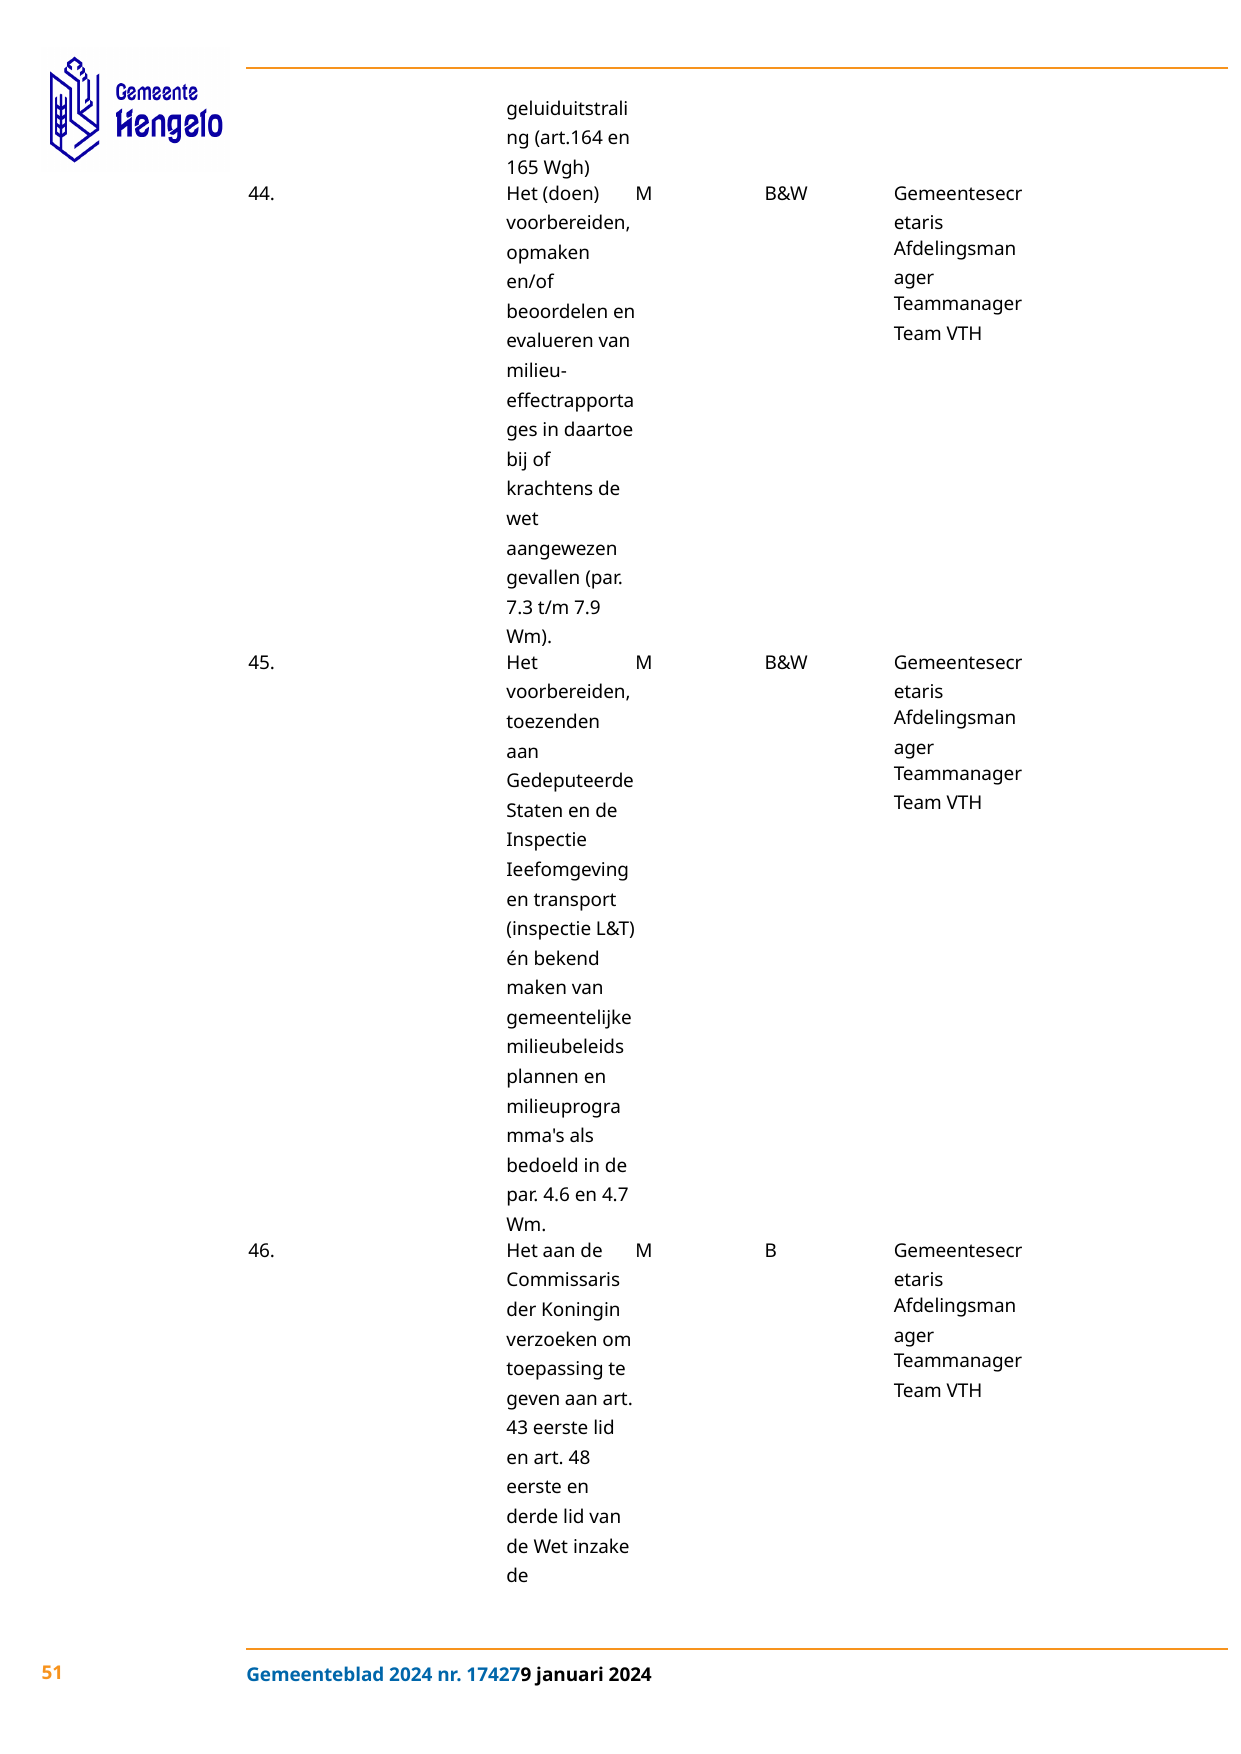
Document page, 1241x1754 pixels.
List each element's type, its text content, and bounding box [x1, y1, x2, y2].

table_cell Afdelingsmanager [894, 705, 1022, 760]
table_cell [248, 95, 506, 180]
table_cell Gemeentesecretaris [894, 1237, 1022, 1292]
table_cell M [635, 180, 764, 649]
table_cell Teammanager Team VTH [894, 290, 1022, 649]
table_cell Teammanager Team VTH [894, 760, 1022, 1237]
table_cell M [635, 1237, 764, 1588]
table_cell Teammanager Team VTH [894, 1348, 1022, 1588]
table_cell [1023, 180, 1152, 649]
table_cell Het aan de Commissaris der Koningin verzoeken om toepassing te geven aan art. 43 eerste lid en art. 48 eerste en derde lid van de Wet inzake de [506, 1237, 635, 1588]
table_cell Afdelingsmanager [894, 235, 1022, 290]
table_cell 44. [248, 180, 506, 649]
table_cell Gemeentesecretaris [894, 649, 1022, 704]
table_cell [1023, 1237, 1152, 1588]
table_cell geluiduitstraling (art.164 en 165 Wgh) [506, 95, 635, 180]
table_cell [1023, 95, 1152, 180]
table_cell Het voorbereiden, toezenden aan Gedeputeerde Staten en de Inspectie Ieefomgeving en transport (inspectie L&T) én bekend maken van gemeentelijke milieubeleidsplannen en milieuprogramma's als bedoeld in de par. 4.6 en 4.7 Wm. [506, 649, 635, 1237]
table_cell [635, 95, 764, 180]
table_cell 46. [248, 1237, 506, 1588]
table_cell B&W [764, 180, 893, 649]
table_cell Afdelingsmanager [894, 1292, 1022, 1348]
table_cell [764, 95, 893, 180]
table_cell Het (doen) voorbereiden, opmaken en/of beoordelen en evalueren van milieu-effectrapportages in daartoe bij of krachtens de wet aangewezen gevallen (par. 7.3 t/m 7.9 Wm). [506, 180, 635, 649]
table_cell 45. [248, 649, 506, 1237]
table_cell B&W [764, 649, 893, 1237]
table_cell [894, 95, 1022, 180]
table_cell [1023, 649, 1152, 1237]
table_cell M [635, 649, 764, 1237]
table_cell Gemeentesecretaris [894, 180, 1022, 235]
table_cell B [764, 1237, 893, 1588]
picture [41, 47, 231, 172]
